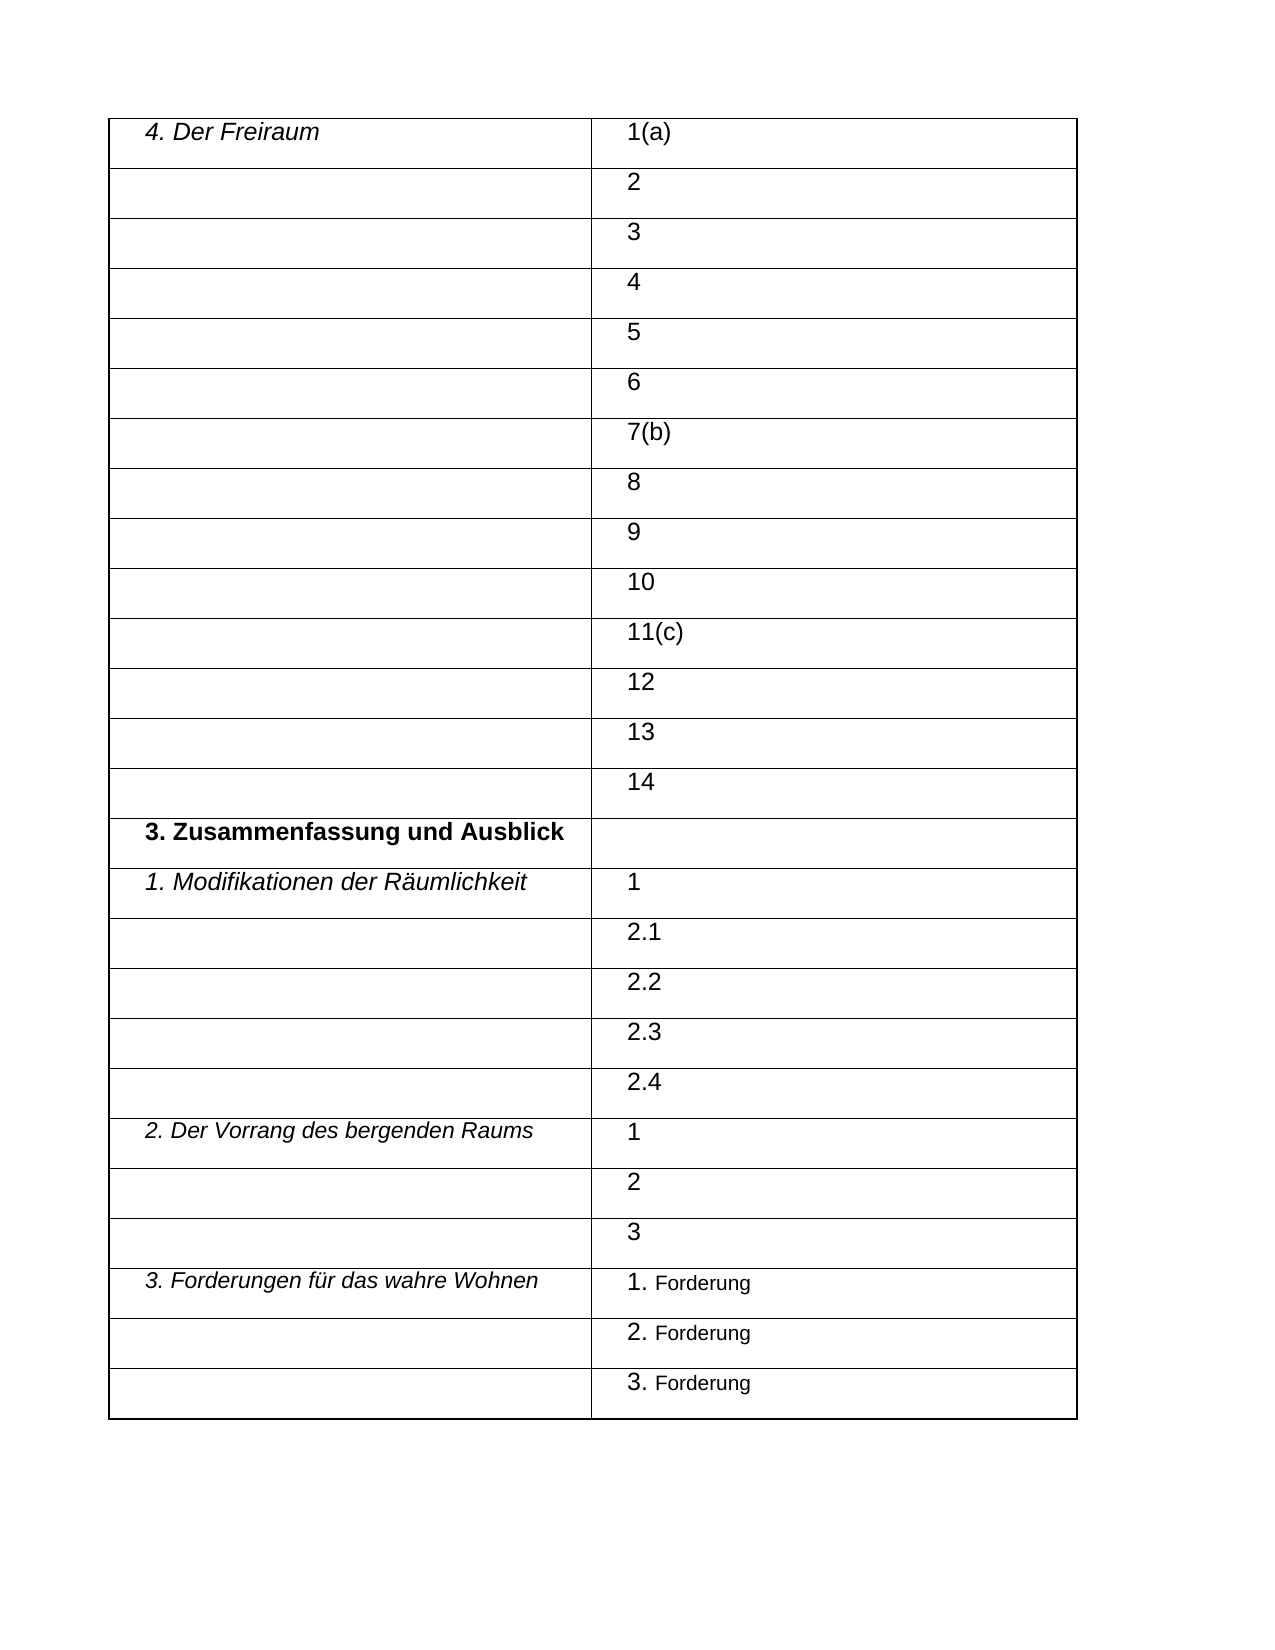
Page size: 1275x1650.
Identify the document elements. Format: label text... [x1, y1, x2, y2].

table_cell [110, 169, 591, 218]
table_cell [110, 1219, 591, 1268]
table_cell [110, 669, 591, 718]
table_cell 1 [592, 869, 1076, 918]
table_cell [110, 919, 591, 968]
table_cell [110, 569, 591, 618]
table_cell [592, 819, 1076, 868]
table_cell [110, 219, 591, 268]
table_cell 2 [592, 169, 1076, 218]
table_cell 2. Der Vorrang des bergenden Raums [110, 1119, 591, 1168]
table_cell 4. Der Freiraum [110, 119, 591, 168]
table_cell 7(b) [592, 419, 1076, 468]
table_cell 2 [592, 1169, 1076, 1218]
table_cell [110, 1069, 591, 1118]
table_cell 13 [592, 719, 1076, 768]
table_cell 5 [592, 319, 1076, 368]
table_cell [110, 1169, 591, 1218]
table_cell 14 [592, 769, 1076, 818]
table_cell 3. Forderungen für das wahre Wohnen [110, 1269, 591, 1318]
table_cell [110, 419, 591, 468]
table_cell 2.3 [592, 1019, 1076, 1068]
table_cell [110, 269, 591, 318]
table_cell [110, 1319, 591, 1368]
table_cell [110, 319, 591, 368]
table_cell 3. Forderung [592, 1369, 1076, 1418]
table_cell 6 [592, 369, 1076, 418]
table_cell 3. Zusammenfassung und Ausblick [110, 819, 591, 868]
table_cell 2. Forderung [592, 1319, 1076, 1368]
table_cell 1. Forderung [592, 1269, 1076, 1318]
table_cell 2.1 [592, 919, 1076, 968]
table_cell 1 [592, 1119, 1076, 1168]
table_cell [110, 1369, 591, 1418]
table_cell 3 [592, 219, 1076, 268]
table_cell 3 [592, 1219, 1076, 1268]
table_cell 4 [592, 269, 1076, 318]
table_cell 2.2 [592, 969, 1076, 1018]
table_cell [110, 1019, 591, 1068]
table_cell 12 [592, 669, 1076, 718]
table_cell 10 [592, 569, 1076, 618]
table_cell [110, 719, 591, 768]
table_cell 1(a) [592, 119, 1076, 168]
table_cell 8 [592, 469, 1076, 518]
table_cell 2.4 [592, 1069, 1076, 1118]
table_cell 1. Modifikationen der Räumlichkeit [110, 869, 591, 918]
table_cell 11(c) [592, 619, 1076, 668]
table_cell [110, 519, 591, 568]
table_cell [110, 969, 591, 1018]
table_cell [110, 769, 591, 818]
table_cell [110, 469, 591, 518]
table_cell 9 [592, 519, 1076, 568]
table_cell [110, 619, 591, 668]
table_cell [110, 369, 591, 418]
